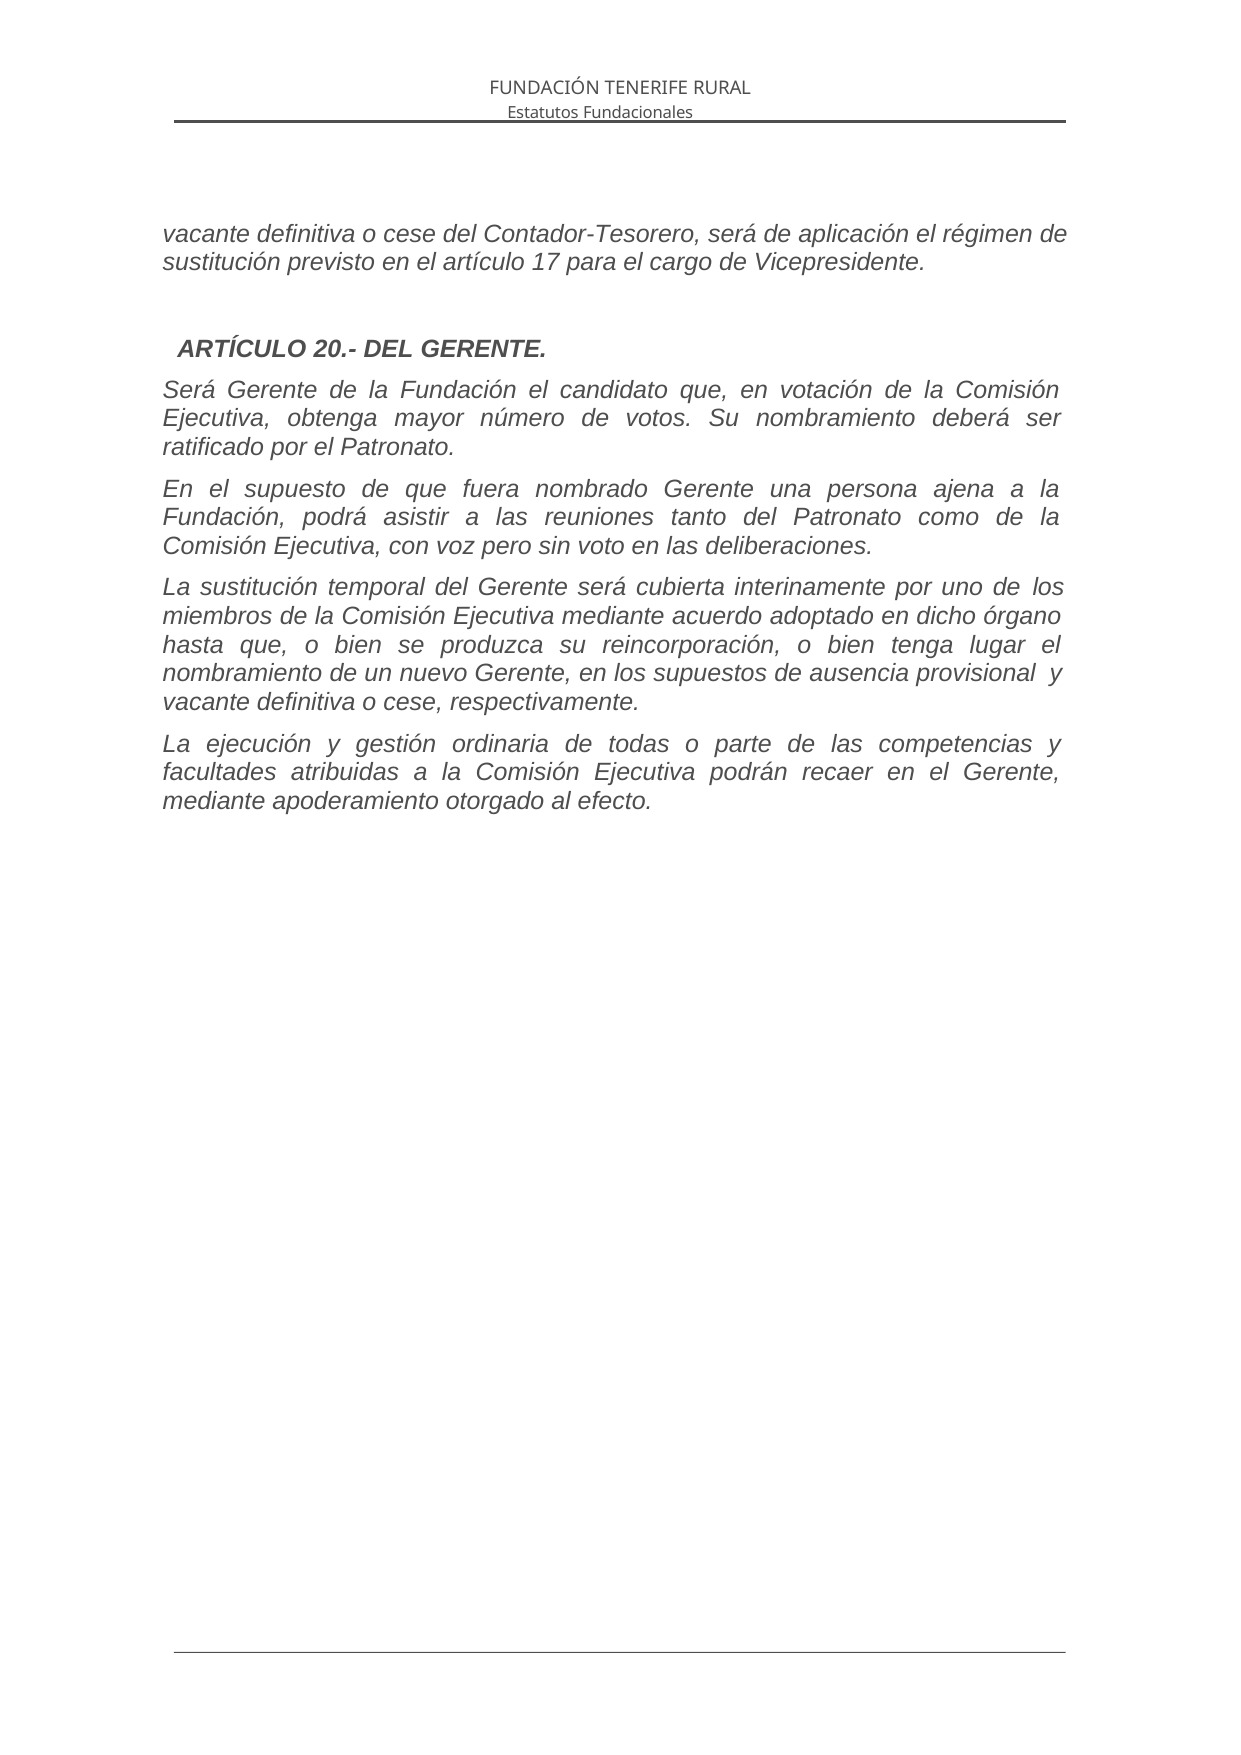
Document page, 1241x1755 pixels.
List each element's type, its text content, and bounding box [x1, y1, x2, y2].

text La ejecución y gestión ordinaria de todas o parte de las competencias y facultades atribuidas a la Comisión Ejecutiva podrán recaer en el Gerente, mediante apoderamiento otorgado al efecto. [162, 729, 1065, 815]
text Será Gerente de la Fundación el candidato que, en votación de la Comisión Ejecutiva, obtenga mayor número de votos. Su nombramiento deberá ser ratificado por el Patronato. [162, 375, 1064, 461]
subtitle ARTÍCULO 20.- DEL GERENTE. [177, 334, 1078, 362]
text En el supuesto de que fuera nombrado Gerente una persona ajena a la Fundación, podrá asistir a las reuniones tanto del Patronato como de la Comisión Ejecutiva, con voz pero sin voto en las deliberaciones. [162, 474, 1064, 560]
text La sustitución temporal del Gerente será cubierta interinamente por uno de los miembros de la Comisión Ejecutiva mediante acuerdo adoptado en dicho órgano hasta que, o bien se produzca su reincorporación, o bien tenga lugar el nombramiento de un nuevo Gerente, en los supuestos de ausencia provisional y vacante definitiva o cese, respectivamente. [162, 572, 1064, 716]
text vacante definitiva o cese del Contador-Tesorero, será de aplicación el régimen de sustitución previsto en el artículo 17 para el cargo de Vicepresidente. [162, 219, 1074, 276]
